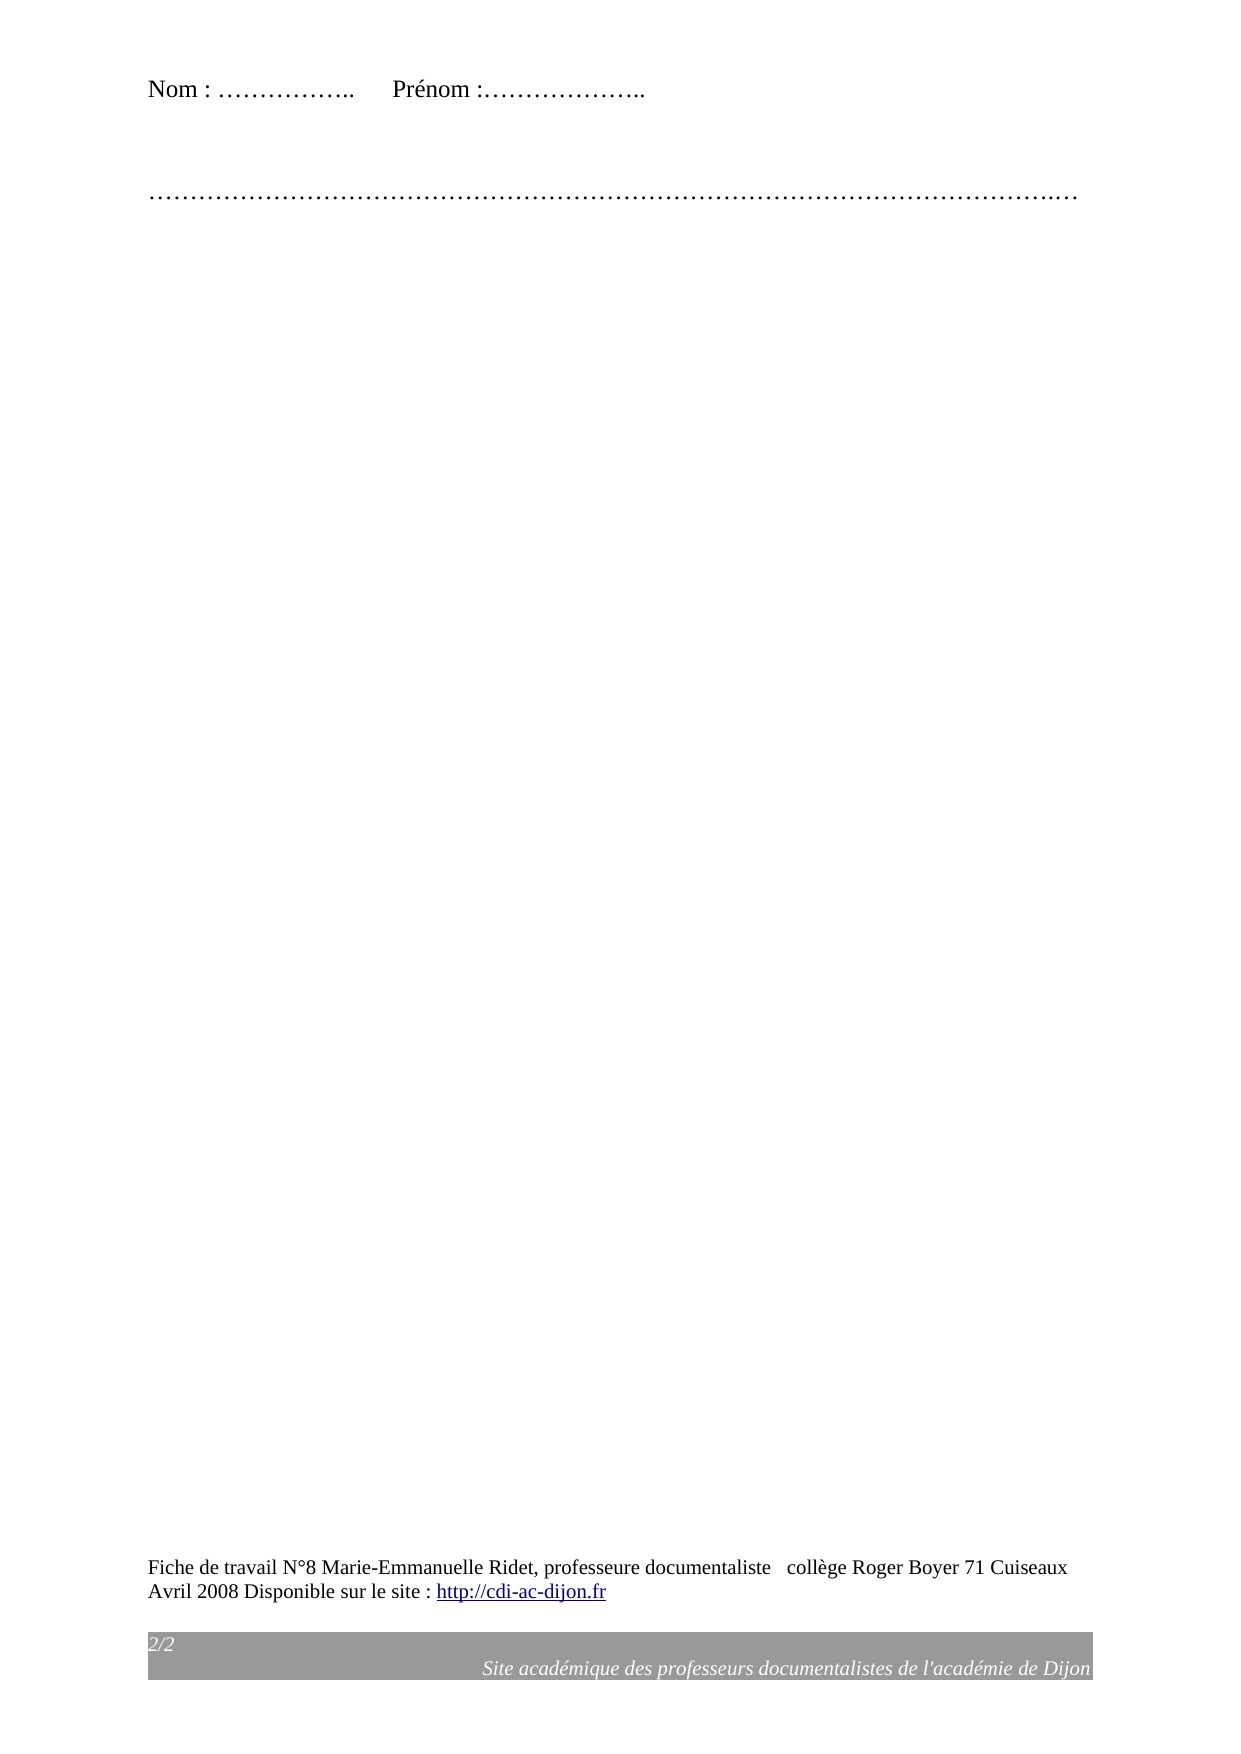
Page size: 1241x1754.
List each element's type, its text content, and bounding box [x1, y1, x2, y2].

text ……………………………………………………………………………………………….… [148, 176, 1093, 205]
